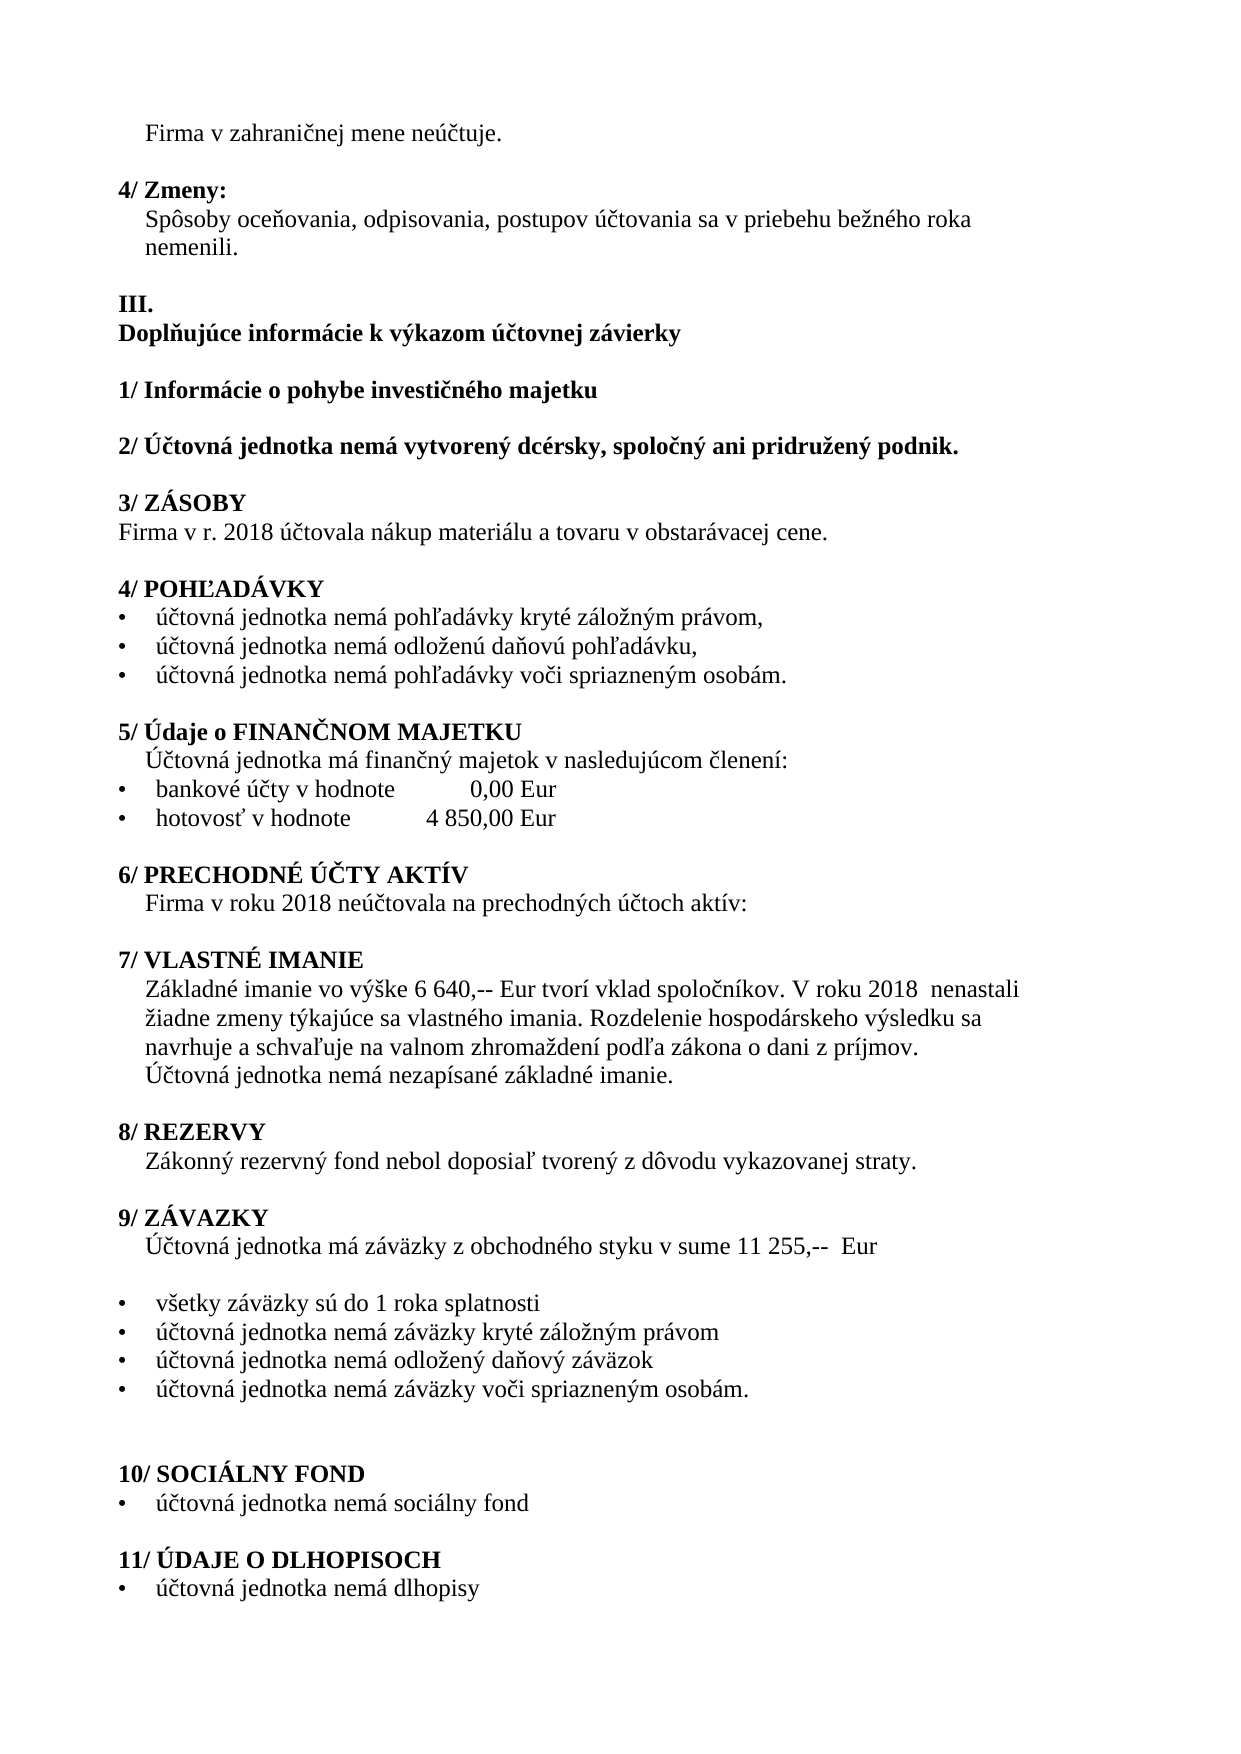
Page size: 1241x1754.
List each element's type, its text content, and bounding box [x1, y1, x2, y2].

text 6/ PRECHODNÉ ÚČTY AKTÍV [118, 860, 1122, 888]
text Základné imanie vo výške 6 640,-- Eur tvorí vklad spoločníkov. V roku 2018 nenastali žiadne zmeny týkajúce sa vlastného imania. Rozdelenie hospodárskeho výsledku sa navrhuje a schvaľuje na valnom zhromaždení podľa zákona o dani z príjmov. [118, 974, 1122, 1060]
text 5/ Údaje o FINANČNOM MAJETKU [118, 717, 1122, 746]
text Firma v r. 2018 účtovala nákup materiálu a tovaru v obstarávacej cene. [118, 517, 1122, 546]
text Doplňujúce informácie k výkazom účtovnej závierky [118, 318, 1122, 347]
text Firma v roku 2018 neúčtovala na prechodných účtoch aktív: [118, 888, 1122, 917]
text Zákonný rezervný fond nebol doposiaľ tvorený z dôvodu vykazovanej straty. [118, 1146, 1122, 1174]
list účtovná jednotka nemá pohľadávky voči spriazneným osobám. [81, 660, 1122, 689]
text 11/ ÚDAJE O DLHOPISOCH [118, 1545, 1122, 1573]
list účtovná jednotka nemá sociálny fond [81, 1488, 1122, 1517]
list všetky záväzky sú do 1 roka splatnosti [81, 1288, 1122, 1317]
list účtovná jednotka nemá pohľadávky kryté záložným právom, [81, 602, 1122, 631]
text 8/ REZERVY [118, 1117, 1122, 1146]
list hotovosť v hodnote 4 850,00 Eur [81, 803, 1122, 832]
text Spôsoby oceňovania, odpisovania, postupov účtovania sa v priebehu bežného roka nemenili. [118, 204, 1122, 261]
text 7/ VLASTNÉ IMANIE [118, 945, 1122, 974]
list účtovná jednotka nemá záväzky voči spriazneným osobám. [81, 1374, 1122, 1403]
text 9/ ZÁVAZKY [118, 1203, 1122, 1231]
list účtovná jednotka nemá odloženú daňovú pohľadávku, [81, 631, 1122, 660]
list účtovná jednotka nemá záväzky kryté záložným právom [81, 1317, 1122, 1346]
text Účtovná jednotka nemá nezapísané základné imanie. [118, 1060, 1122, 1089]
list bankové účty v hodnote 0,00 Eur [81, 774, 1122, 803]
text Účtovná jednotka má záväzky z obchodného styku v sume 11 255,-- Eur [118, 1231, 1122, 1260]
text Účtovná jednotka má finančný majetok v nasledujúcom členení: [118, 746, 1122, 774]
list účtovná jednotka nemá odložený daňový záväzok [81, 1346, 1122, 1374]
text 10/ SOCIÁLNY FOND [118, 1459, 1122, 1488]
list účtovná jednotka nemá dlhopisy [81, 1573, 1122, 1602]
text 2/ Účtovná jednotka nemá vytvorený dcérsky, spoločný ani pridružený podnik. [118, 431, 1122, 460]
text 3/ ZÁSOBY [118, 488, 1122, 517]
text III. [118, 289, 1122, 318]
text 4/ Zmeny: [118, 175, 1122, 204]
text 1/ Informácie o pohybe investičného majetku [118, 375, 1122, 403]
text 4/ POHĽADÁVKY [118, 574, 1122, 602]
text Firma v zahraničnej mene neúčtuje. [118, 118, 1122, 147]
